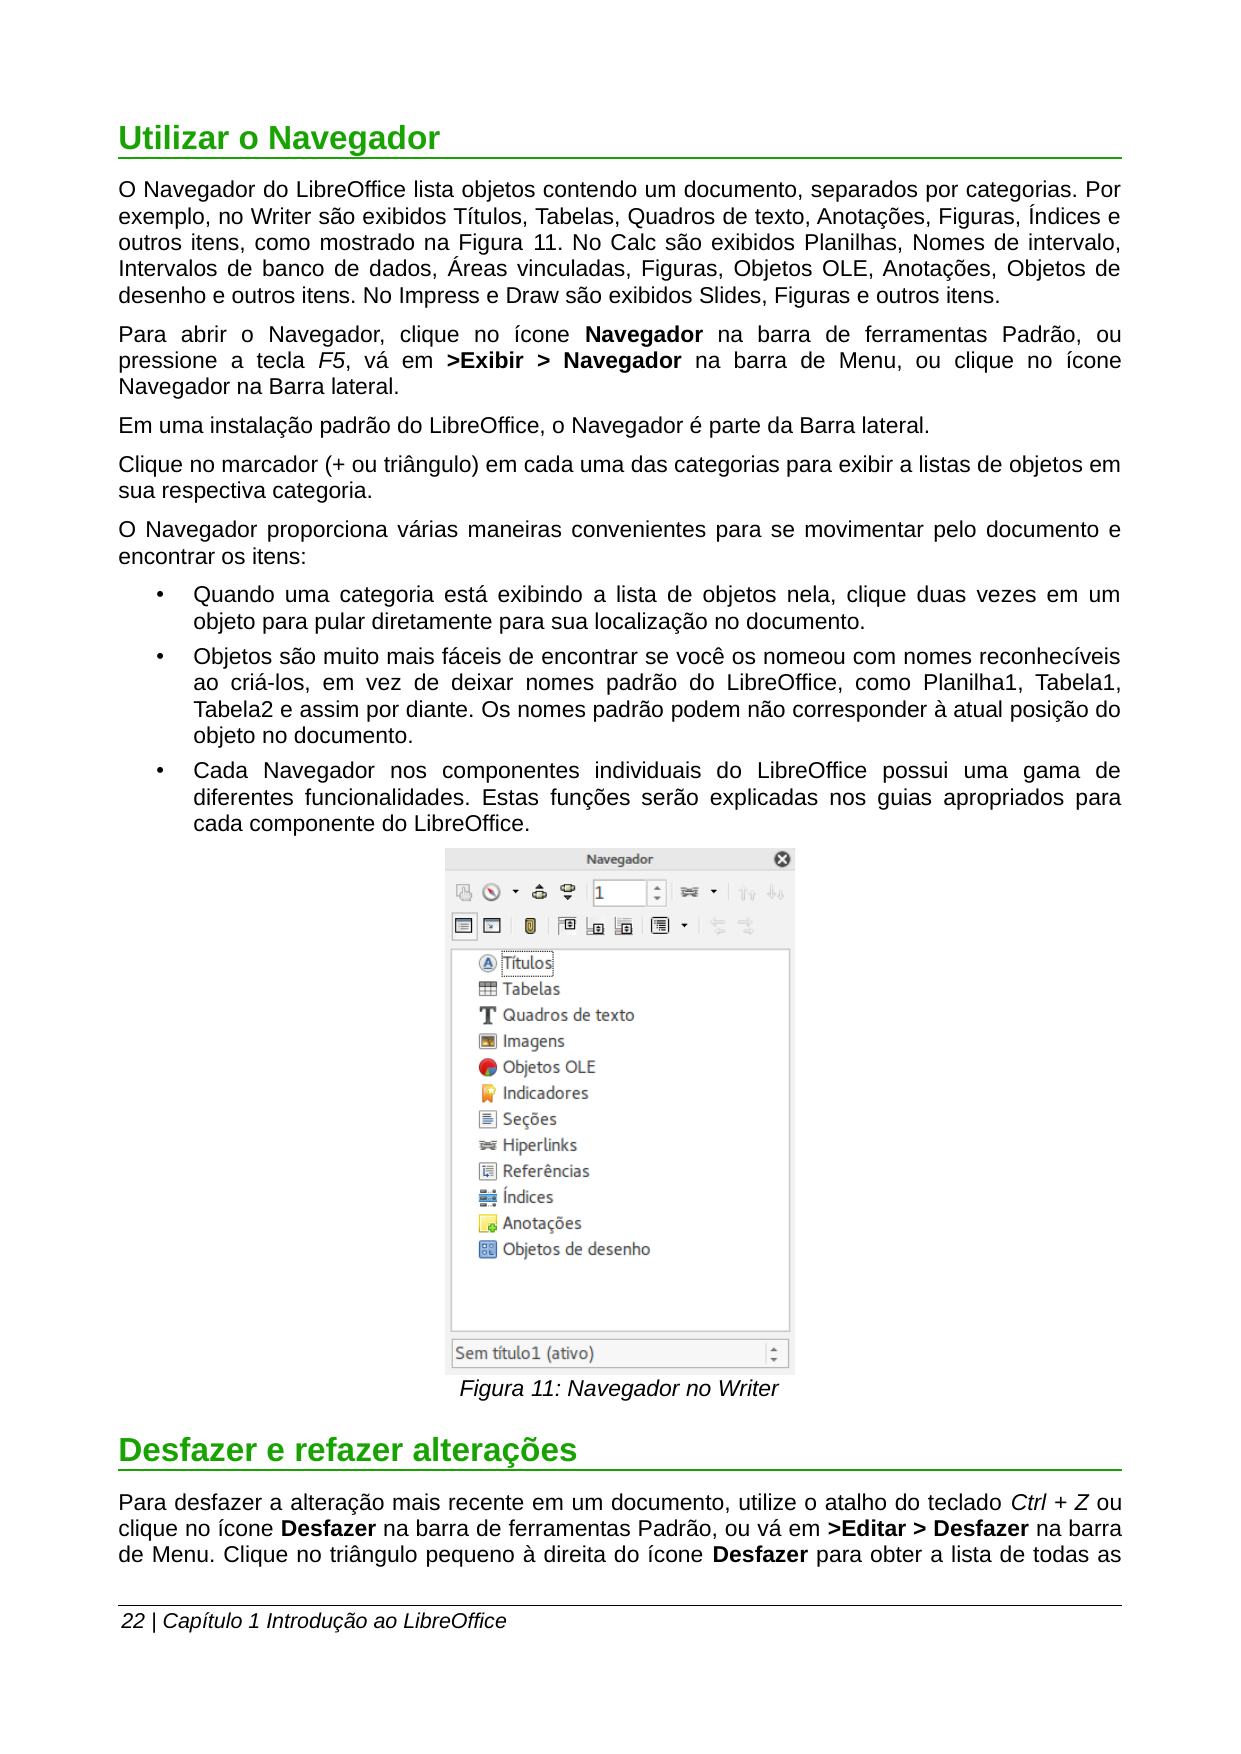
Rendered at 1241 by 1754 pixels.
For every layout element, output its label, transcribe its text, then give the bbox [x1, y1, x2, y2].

subtitle Utilizar o Navegador [118, 118, 1122, 157]
text Para abrir o Navegador, clique no ícone Navegador na barra de ferramentas Padrão, ou pressione a tecla F5, vá em >Exibir > Navegador na barra de Menu, ou clique no ícone Navegador na Barra lateral. [118, 321, 1122, 400]
text O Navegador do LibreOffice lista objetos contendo um documento, separados por categorias. Por exemplo, no Writer são exibidos Títulos, Tabelas, Quadros de texto, Anotações, Figuras, Índices e outros itens, como mostrado na Figura 11. No Calc são exibidos Planilhas, Nomes de intervalo, Intervalos de banco de dados, Áreas vinculadas, Figuras, Objetos OLE, Anotações, Objetos de desenho e outros itens. No Impress e Draw são exibidos Slides, Figuras e outros itens. [118, 176, 1122, 308]
text O Navegador proporciona várias maneiras convenientes para se movimentar pelo documento e encontrar os itens: [118, 516, 1122, 569]
text Clique no marcador (+ ou triângulo) em cada uma das categorias para exibir a listas de objetos em sua respectiva categoria. [118, 451, 1122, 504]
list Cada Navegador nos componentes individuais do LibreOffice possui uma gama de diferentes funcionalidades. Estas funções serão explicadas nos guias apropriados para cada componente do LibreOffice. [156, 757, 1122, 836]
text Em uma instalação padrão do LibreOffice, o Navegador é parte da Barra lateral. [118, 412, 1122, 438]
text Para desfazer a alteração mais recente em um documento, utilize o atalho do teclado Ctrl + Z ou clique no ícone Desfazer na barra de ferramentas Padrão, ou vá em >Editar > Desfazer na barra de Menu. Clique no triângulo pequeno à direita do ícone Desfazer para obter a lista de todas as [118, 1489, 1122, 1568]
text Figura 11: Navegador no Writer [445, 1375, 795, 1401]
list Quando uma categoria está exibindo a lista de objetos nela, clique duas vezes em um objeto para pular diretamente para sua localização no documento. [156, 581, 1122, 634]
subtitle Desfazer e refazer alterações [118, 1431, 1122, 1469]
list Objetos são muito mais fáceis de encontrar se você os nomeou com nomes reconhecíveis ao criá-los, em vez de deixar nomes padrão do LibreOffice, como Planilha1, Tabela1, Tabela2 e assim por diante. Os nomes padrão podem não corresponder à atual posição do objeto no documento. [156, 643, 1122, 748]
picture [445, 848, 796, 1375]
